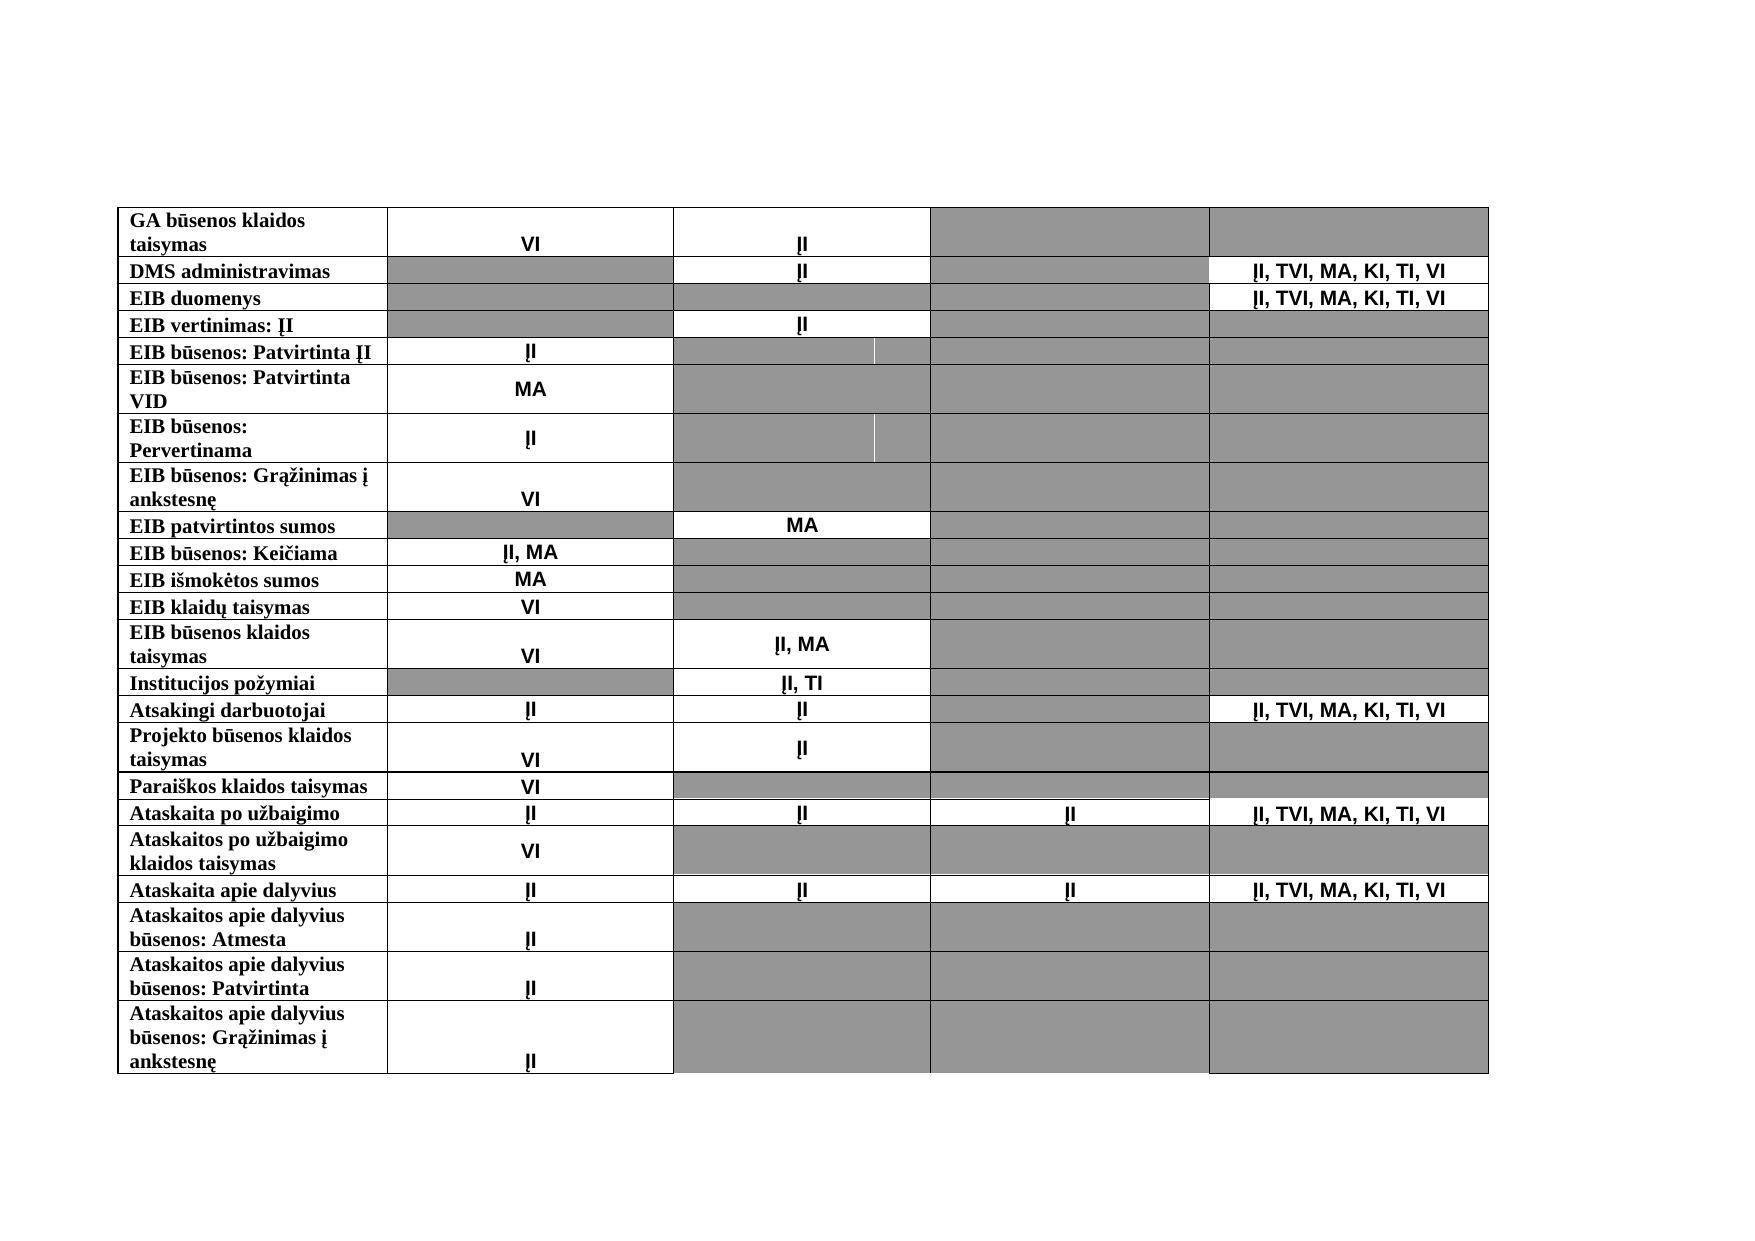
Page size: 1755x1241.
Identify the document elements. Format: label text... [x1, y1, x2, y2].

table_cell [1098, 696, 1154, 722]
table_cell [674, 952, 930, 1000]
table_cell Ataskaita po užbaigimo [119, 800, 387, 825]
table_cell [1098, 338, 1154, 364]
table_cell [1489, 592, 1506, 619]
table_cell [722, 338, 770, 364]
table_cell VI [388, 723, 673, 771]
table_cell [674, 903, 930, 951]
table_cell [1210, 1001, 1488, 1073]
table_cell [1603, 592, 1653, 619]
table_cell EIB būsenos: Patvirtinta VID [119, 365, 387, 413]
table_cell ĮI [931, 800, 1209, 825]
table_cell [1154, 696, 1209, 722]
table_cell [1489, 256, 1506, 283]
table_cell ĮI [388, 338, 673, 364]
table_cell VI [388, 593, 673, 619]
table_cell [1210, 566, 1488, 592]
table_cell [1377, 620, 1433, 668]
table_cell [1265, 952, 1321, 1000]
table_cell [1603, 695, 1653, 722]
table_cell [1554, 511, 1603, 538]
table_cell ĮI [388, 414, 673, 462]
table_cell [1098, 463, 1154, 511]
table_cell [931, 365, 1209, 413]
table_cell [1506, 256, 1554, 283]
table_cell [1265, 539, 1321, 565]
table_cell Institucijos požymiai [119, 669, 387, 695]
table_cell [1433, 539, 1488, 565]
table_cell EIB būsenos klaidos taisymas [119, 620, 387, 668]
table_cell Ataskaita apie dalyvius [119, 876, 387, 902]
table_cell [1210, 669, 1488, 695]
table_cell [1210, 620, 1265, 668]
table_cell [1433, 414, 1488, 462]
table_cell [1042, 414, 1098, 462]
table_cell [1506, 462, 1554, 511]
table_cell [1042, 723, 1098, 771]
table_cell MA [388, 566, 673, 592]
table_cell [1321, 338, 1377, 364]
table_cell [1377, 539, 1433, 565]
table_cell [1210, 512, 1488, 538]
table_cell [1321, 952, 1377, 1000]
table_cell ĮI [388, 800, 673, 825]
table_cell [1506, 511, 1554, 538]
table_cell EIB būsenos: Patvirtinta ĮI [119, 338, 387, 364]
table_cell [674, 338, 722, 364]
table_cell [388, 311, 673, 337]
table_cell EIB būsenos: Pervertinama [119, 414, 387, 462]
table_cell [1433, 463, 1488, 511]
table_cell [1554, 538, 1603, 565]
table_cell [1506, 538, 1554, 565]
table_cell [1554, 1000, 1603, 1073]
table_cell [674, 773, 930, 798]
table_cell [1506, 951, 1554, 1000]
table_cell [1098, 414, 1154, 462]
table_cell [931, 566, 1209, 592]
table_cell [1506, 771, 1554, 798]
table_cell [1377, 338, 1433, 364]
table_cell [986, 696, 1042, 722]
table_cell [388, 669, 673, 695]
table_cell [1506, 668, 1554, 695]
table_cell [1506, 1000, 1554, 1073]
table_cell [1042, 620, 1098, 668]
table_cell [931, 208, 1209, 256]
table_cell Ataskaitos apie dalyvius būsenos: Patvirtinta [119, 952, 387, 1000]
table_cell [1506, 619, 1554, 668]
table_cell MA [674, 512, 930, 538]
table_cell [1098, 773, 1154, 798]
table_cell [1603, 825, 1653, 874]
table_cell [1603, 462, 1653, 511]
table_cell [1210, 338, 1265, 364]
table_cell [1433, 338, 1488, 364]
table_cell [1098, 620, 1154, 668]
table_cell [875, 338, 930, 364]
table_cell [1042, 463, 1098, 511]
table_cell [1042, 539, 1098, 565]
table_cell [1489, 462, 1506, 511]
table_cell [1210, 826, 1488, 874]
table_cell [1154, 414, 1209, 462]
table_cell [1506, 799, 1554, 825]
table_cell [1210, 903, 1488, 951]
table_cell [931, 903, 1209, 951]
table_cell ĮI, TI [674, 669, 930, 695]
table_cell [1554, 283, 1603, 310]
table_cell VI [388, 208, 673, 256]
table_cell [1321, 620, 1377, 668]
table_cell ĮI [388, 1001, 673, 1073]
table_cell [1554, 799, 1603, 825]
table_cell [1098, 723, 1154, 771]
table_cell [1603, 668, 1653, 695]
table_cell [986, 463, 1042, 511]
table_cell [819, 338, 874, 364]
table_cell [1321, 723, 1377, 771]
table_cell [1042, 257, 1098, 283]
table_cell [986, 257, 1042, 283]
table_cell [1506, 413, 1554, 462]
table_cell [1554, 462, 1603, 511]
table_cell [1506, 310, 1554, 337]
table_cell [1603, 256, 1653, 283]
table_cell [1265, 338, 1321, 364]
table_cell [1321, 463, 1377, 511]
table_cell [1506, 207, 1554, 256]
table_cell [1210, 208, 1488, 256]
table_cell [931, 257, 986, 283]
table_cell ĮI [674, 876, 930, 902]
table_cell [1554, 902, 1603, 951]
table_cell [388, 257, 673, 283]
table_cell ĮI, MA [388, 539, 673, 565]
table_cell Ataskaitos apie dalyvius būsenos: Grąžinimas į ankstesnę [119, 1001, 387, 1073]
table_cell ĮI, TVI, MA, KI, TI, VI [1210, 799, 1488, 825]
table_cell ĮI [674, 257, 930, 283]
table_cell [1489, 668, 1506, 695]
table_cell [1554, 619, 1603, 668]
table_cell [1154, 463, 1209, 511]
table_cell EIB duomenys [119, 284, 387, 310]
table_cell [986, 338, 1042, 364]
table_cell [1489, 771, 1506, 798]
table_cell GA būsenos klaidos taisymas [119, 208, 387, 256]
table_cell ĮI [674, 800, 930, 825]
table_cell [1154, 338, 1209, 364]
table_cell ĮI, MA [674, 620, 930, 668]
table_cell [875, 414, 930, 462]
table_cell [1489, 875, 1506, 902]
table_cell ĮI [674, 696, 930, 722]
table_cell [931, 414, 986, 462]
table_cell ĮI, TVI, MA, KI, TI, VI [1210, 876, 1488, 902]
table_cell VI [388, 463, 673, 511]
table_cell EIB būsenos: Keičiama [119, 539, 387, 565]
table_cell EIB būsenos: Grąžinimas į ankstesnę [119, 463, 387, 511]
table_cell ĮI [388, 952, 673, 1000]
table_cell ĮI [674, 723, 930, 771]
table_cell [931, 539, 986, 565]
table_cell [986, 723, 1042, 771]
table_cell [1154, 773, 1209, 798]
table_cell ĮI, TVI, MA, KI, TI, VI [1210, 257, 1488, 283]
table_cell [1265, 414, 1321, 462]
table_cell [1603, 511, 1653, 538]
table_cell [986, 539, 1042, 565]
table_cell EIB vertinimas: ĮI [119, 311, 387, 337]
table_cell [1603, 283, 1653, 310]
table_cell [1210, 952, 1265, 1000]
table_cell [1506, 337, 1554, 364]
table_cell [931, 311, 1209, 337]
table_cell [1210, 723, 1265, 771]
table_cell [1603, 722, 1653, 771]
table_cell [931, 593, 1209, 619]
table_cell [1042, 696, 1098, 722]
table_cell [1603, 565, 1653, 592]
table_cell [722, 414, 770, 462]
table_cell Ataskaitos apie dalyvius būsenos: Atmesta [119, 903, 387, 951]
table_cell [1489, 799, 1506, 825]
table_cell [1506, 565, 1554, 592]
table_cell VI [388, 620, 673, 668]
table_cell ĮI [388, 696, 673, 722]
table_cell [1554, 207, 1603, 256]
table_cell [1489, 825, 1506, 874]
table_cell [931, 696, 986, 722]
table_cell [1489, 413, 1506, 462]
table_cell EIB klaidų taisymas [119, 593, 387, 619]
table_cell Ataskaitos po užbaigimo klaidos taisymas [119, 826, 387, 874]
table_cell [770, 414, 819, 462]
table_cell [1554, 875, 1603, 902]
table_cell [1554, 310, 1603, 337]
table_cell [1506, 695, 1554, 722]
table_cell [1489, 951, 1506, 1000]
table_cell [1554, 565, 1603, 592]
table_cell [1489, 619, 1506, 668]
table_cell [1506, 283, 1554, 310]
table_cell [931, 669, 1209, 695]
table_cell [1554, 722, 1603, 771]
table_cell [986, 773, 1042, 798]
table_cell [674, 593, 930, 619]
table_cell ĮI [388, 876, 673, 902]
table_cell [1489, 511, 1506, 538]
table_cell [1603, 310, 1653, 337]
table_cell [1554, 337, 1603, 364]
table_cell Projekto būsenos klaidos taisymas [119, 723, 387, 771]
table_cell [1554, 771, 1603, 798]
table_cell EIB išmokėtos sumos [119, 566, 387, 592]
table_cell Paraiškos klaidos taisymas [119, 773, 387, 798]
table_cell [986, 620, 1042, 668]
table_cell [1098, 257, 1154, 283]
table_cell [1489, 538, 1506, 565]
table_cell [1506, 875, 1554, 902]
table_cell [674, 826, 930, 874]
table_cell [1210, 539, 1265, 565]
table_cell [1377, 952, 1433, 1000]
table_cell [1603, 771, 1653, 798]
table_cell [1210, 414, 1265, 462]
table_cell Atsakingi darbuotojai [119, 696, 387, 722]
table_cell [1154, 539, 1209, 565]
table_cell [770, 338, 819, 364]
table_cell [1603, 364, 1653, 413]
table_cell [931, 773, 986, 798]
table_cell [674, 414, 722, 462]
table_cell [1603, 619, 1653, 668]
table_cell [1154, 257, 1209, 283]
table_cell [1603, 538, 1653, 565]
table_cell [1603, 951, 1653, 1000]
table_cell [1603, 902, 1653, 951]
table_cell [1506, 902, 1554, 951]
table_cell [674, 539, 930, 565]
table_cell [1377, 463, 1433, 511]
table_cell [1433, 620, 1488, 668]
table_cell [1554, 668, 1603, 695]
table_cell [1210, 311, 1488, 337]
table_cell [1489, 902, 1506, 951]
table_cell [1098, 539, 1154, 565]
table_cell ĮI, TVI, MA, KI, TI, VI [1210, 696, 1488, 722]
table_cell [1321, 539, 1377, 565]
table_cell [1489, 1000, 1506, 1073]
table_cell [1506, 825, 1554, 874]
table_cell [1433, 723, 1488, 771]
table_cell [1489, 695, 1506, 722]
table_cell [674, 284, 930, 310]
table_cell [1554, 825, 1603, 874]
table_cell [1603, 413, 1653, 462]
table_cell [1603, 799, 1653, 825]
table_cell [1154, 620, 1209, 668]
table_cell ĮI [931, 876, 1209, 902]
table_cell [1489, 722, 1506, 771]
table_cell [1377, 414, 1433, 462]
table_cell [1210, 593, 1488, 619]
table_cell [1433, 952, 1488, 1000]
table_cell [1554, 413, 1603, 462]
table_cell [1554, 256, 1603, 283]
table_cell [1154, 723, 1209, 771]
table_cell [1489, 337, 1506, 364]
table_cell [1554, 592, 1603, 619]
table_cell [1489, 283, 1506, 310]
table_cell [674, 463, 930, 511]
table_cell [819, 414, 874, 462]
table_cell [1377, 723, 1433, 771]
table_cell [986, 414, 1042, 462]
table_cell [1042, 338, 1098, 364]
table_cell [1489, 565, 1506, 592]
table_cell [1603, 1000, 1653, 1073]
table_cell [931, 620, 986, 668]
table_cell [1210, 365, 1488, 413]
table_cell [388, 284, 673, 310]
table_cell [674, 365, 930, 413]
table_cell [931, 512, 1209, 538]
table_cell [1603, 337, 1653, 364]
table_cell [1210, 463, 1265, 511]
table_cell [1265, 723, 1321, 771]
table_cell EIB patvirtintos sumos [119, 512, 387, 538]
table_cell [931, 1001, 1209, 1073]
table_cell ĮI [388, 903, 673, 951]
table_cell VI [388, 826, 673, 874]
table_cell [1265, 463, 1321, 511]
table_cell [1554, 951, 1603, 1000]
table_cell [931, 826, 1209, 874]
table_cell [1210, 773, 1488, 798]
table_cell ĮI, TVI, MA, KI, TI, VI [1210, 284, 1488, 310]
table_cell [1489, 310, 1506, 337]
table_cell VI [388, 773, 673, 798]
table_cell DMS administravimas [119, 257, 387, 283]
table_cell [931, 952, 1209, 1000]
table_cell [931, 284, 1209, 310]
table_cell MA [388, 365, 673, 413]
table_cell [1489, 364, 1506, 413]
table_cell [674, 566, 930, 592]
table_cell [931, 463, 986, 511]
table_cell [931, 338, 986, 364]
table_cell [1506, 364, 1554, 413]
table_cell [1603, 875, 1653, 902]
table_cell [1554, 695, 1603, 722]
table_cell [1506, 722, 1554, 771]
table_cell [1554, 364, 1603, 413]
table_cell ĮI [674, 311, 930, 337]
table_cell [1042, 773, 1098, 798]
table_cell ĮI [674, 208, 930, 256]
table_cell [674, 1001, 930, 1073]
table_cell [1321, 414, 1377, 462]
table_cell [388, 512, 673, 538]
table_cell [1603, 207, 1653, 256]
table_cell [931, 723, 986, 771]
table_cell [1489, 207, 1506, 256]
table_cell [1506, 592, 1554, 619]
table_cell [1265, 620, 1321, 668]
